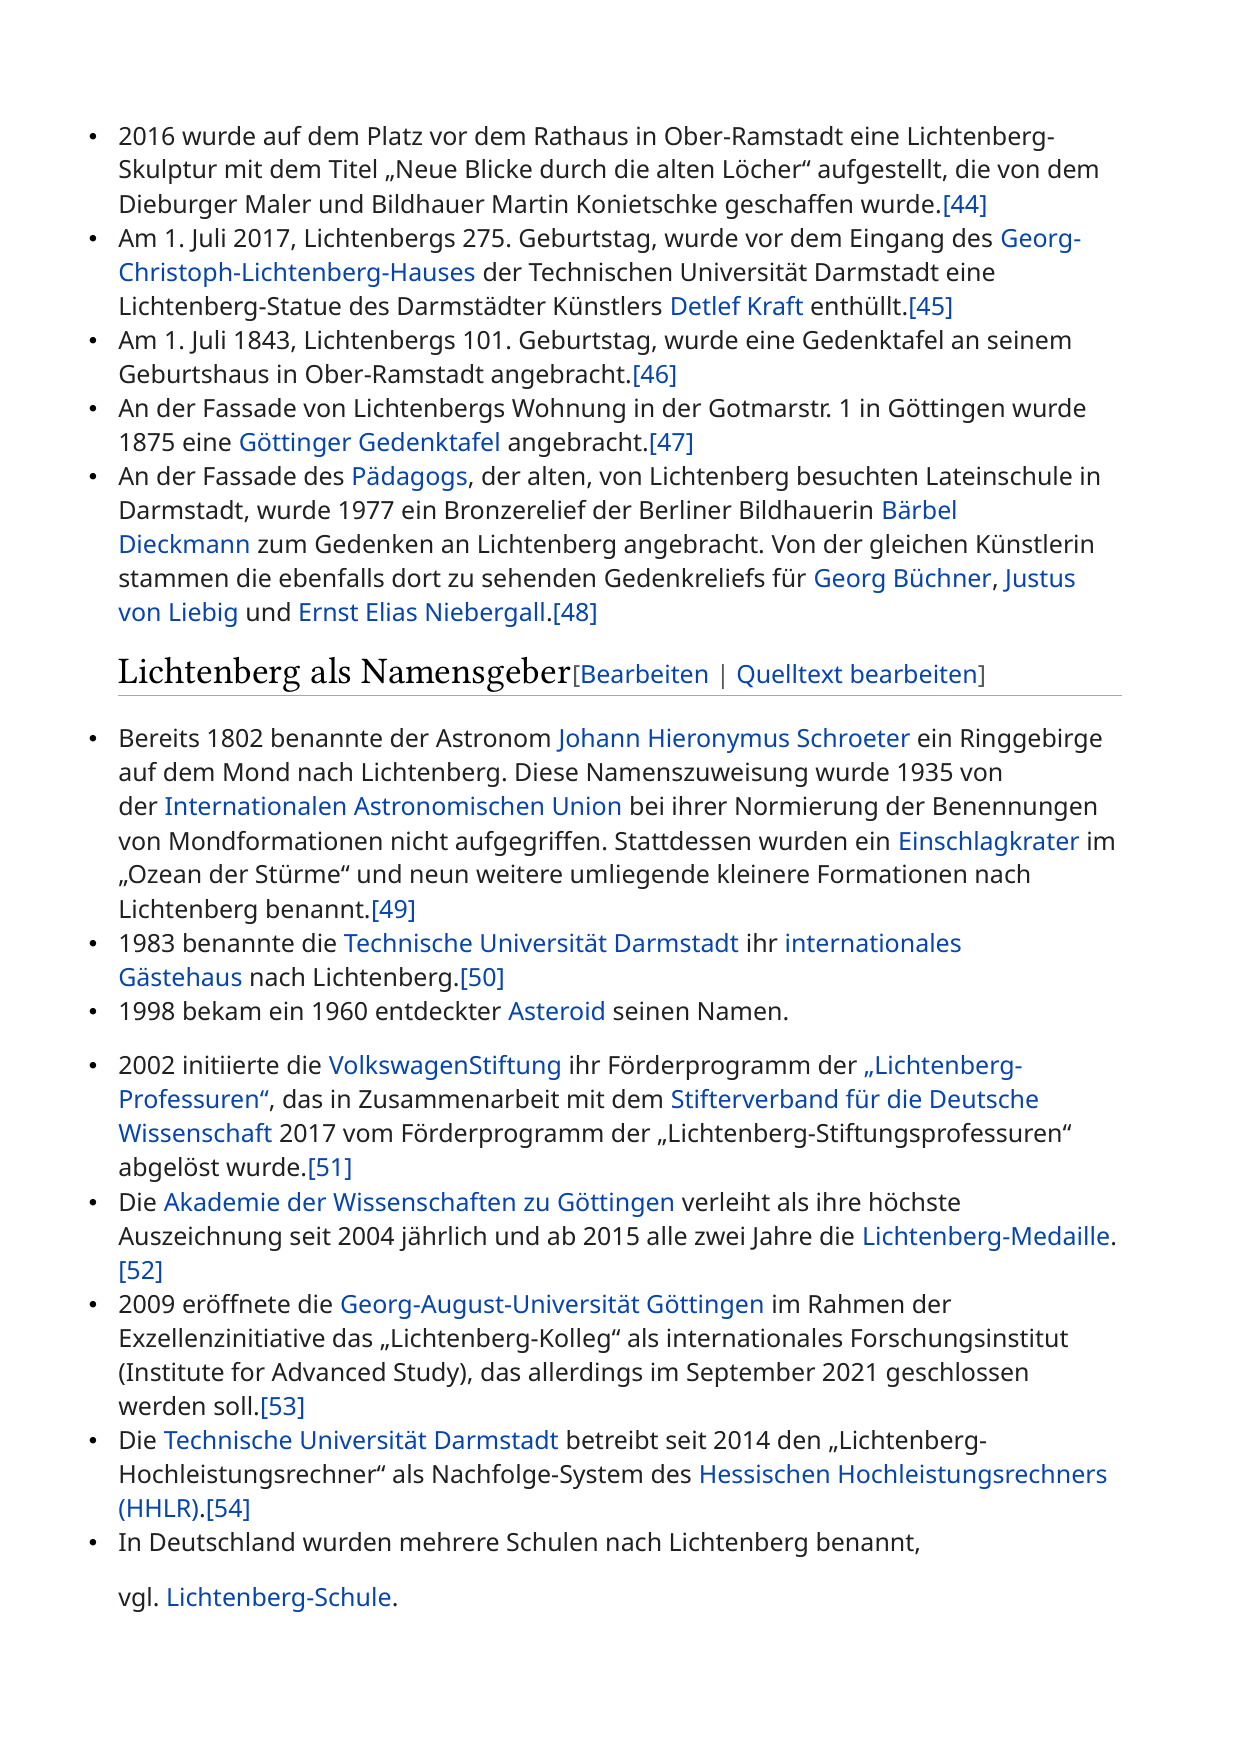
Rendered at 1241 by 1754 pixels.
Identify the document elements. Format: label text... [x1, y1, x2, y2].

subtitle Lichtenberg als Namensgeber[Bearbeiten | Quelltext bearbeiten] [118, 650, 1122, 695]
list Die Akademie der Wissenschaften zu Göttingen verleiht als ihre höchste Auszeichnung seit 2004 jährlich und ab 2015 alle zwei Jahre die Lichtenberg-Medaille.[52] [118, 1184, 1122, 1286]
list 1983 benannte die Technische Universität Darmstadt ihr internationales Gästehaus nach Lichtenberg.[50] [118, 925, 1122, 993]
list Am 1. Juli 2017, Lichtenbergs 275. Geburtstag, wurde vor dem Eingang des Georg-Christoph-Lichtenberg-Hauses der Technischen Universität Darmstadt eine Lichtenberg-Statue des Darmstädter Künstlers Detlef Kraft enthüllt.[45] [118, 220, 1122, 322]
list 1998 bekam ein 1960 entdeckter Asteroid seinen Namen. [118, 993, 1122, 1027]
list Bereits 1802 benannte der Astronom Johann Hieronymus Schroeter ein Ringgebirge auf dem Mond nach Lichtenberg. Diese Namenszuweisung wurde 1935 von der Internationalen Astronomischen Union bei ihrer Normierung der Benennungen von Mondformationen nicht aufgegriffen. Stattdessen wurden ein Einschlagkrater im „Ozean der Stürme“ und neun weitere umliegende kleinere Formationen nach Lichtenberg benannt.[49] [118, 721, 1122, 925]
list Am 1. Juli 1843, Lichtenbergs 101. Geburtstag, wurde eine Gedenktafel an seinem Geburtshaus in Ober-Ramstadt angebracht.[46] [118, 322, 1122, 391]
list Die Technische Universität Darmstadt betreibt seit 2014 den „Lichtenberg-Hochleistungsrechner“ als Nachfolge-System des Hessischen Hochleistungsrechners (HHLR).[54] [118, 1423, 1122, 1525]
list 2009 eröffnete die Georg-August-Universität Göttingen im Rahmen der Exzellenzinitiative das „Lichtenberg-Kolleg“ als internationales Forschungsinstitut (Institute for Advanced Study), das allerdings im September 2021 geschlossen werden soll.[53] [118, 1286, 1122, 1423]
list An der Fassade des Pädagogs, der alten, von Lichtenberg besuchten Lateinschule in Darmstadt, wurde 1977 ein Bronzerelief der Berliner Bildhauerin Bärbel Dieckmann zum Gedenken an Lichtenberg angebracht. Von der gleichen Künstlerin stammen die ebenfalls dort zu sehenden Gedenkreliefs für Georg Büchner, Justus von Liebig und Ernst Elias Niebergall.[48] [118, 459, 1122, 629]
list An der Fassade von Lichtenbergs Wohnung in der Gotmarstr. 1 in Göttingen wurde 1875 eine Göttinger Gedenktafel angebracht.[47] [118, 391, 1122, 459]
list 2016 wurde auf dem Platz vor dem Rathaus in Ober-Ramstadt eine Lichtenberg-Skulptur mit dem Titel „Neue Blicke durch die alten Löcher“ aufgestellt, die von dem Dieburger Maler und Bildhauer Martin Konietschke geschaffen wurde.[44] [118, 118, 1122, 220]
list 2002 initiierte die VolkswagenStiftung ihr Förderprogramm der „Lichtenberg-Professuren“, das in Zusammenarbeit mit dem Stifterverband für die Deutsche Wissenschaft 2017 vom Förderprogramm der „Lichtenberg-Stiftungsprofessuren“ abgelöst wurde.[51] [118, 1048, 1122, 1184]
list In Deutschland wurden mehrere Schulen nach Lichtenberg benannt, vgl. Lichtenberg-Schule. [118, 1525, 1122, 1613]
